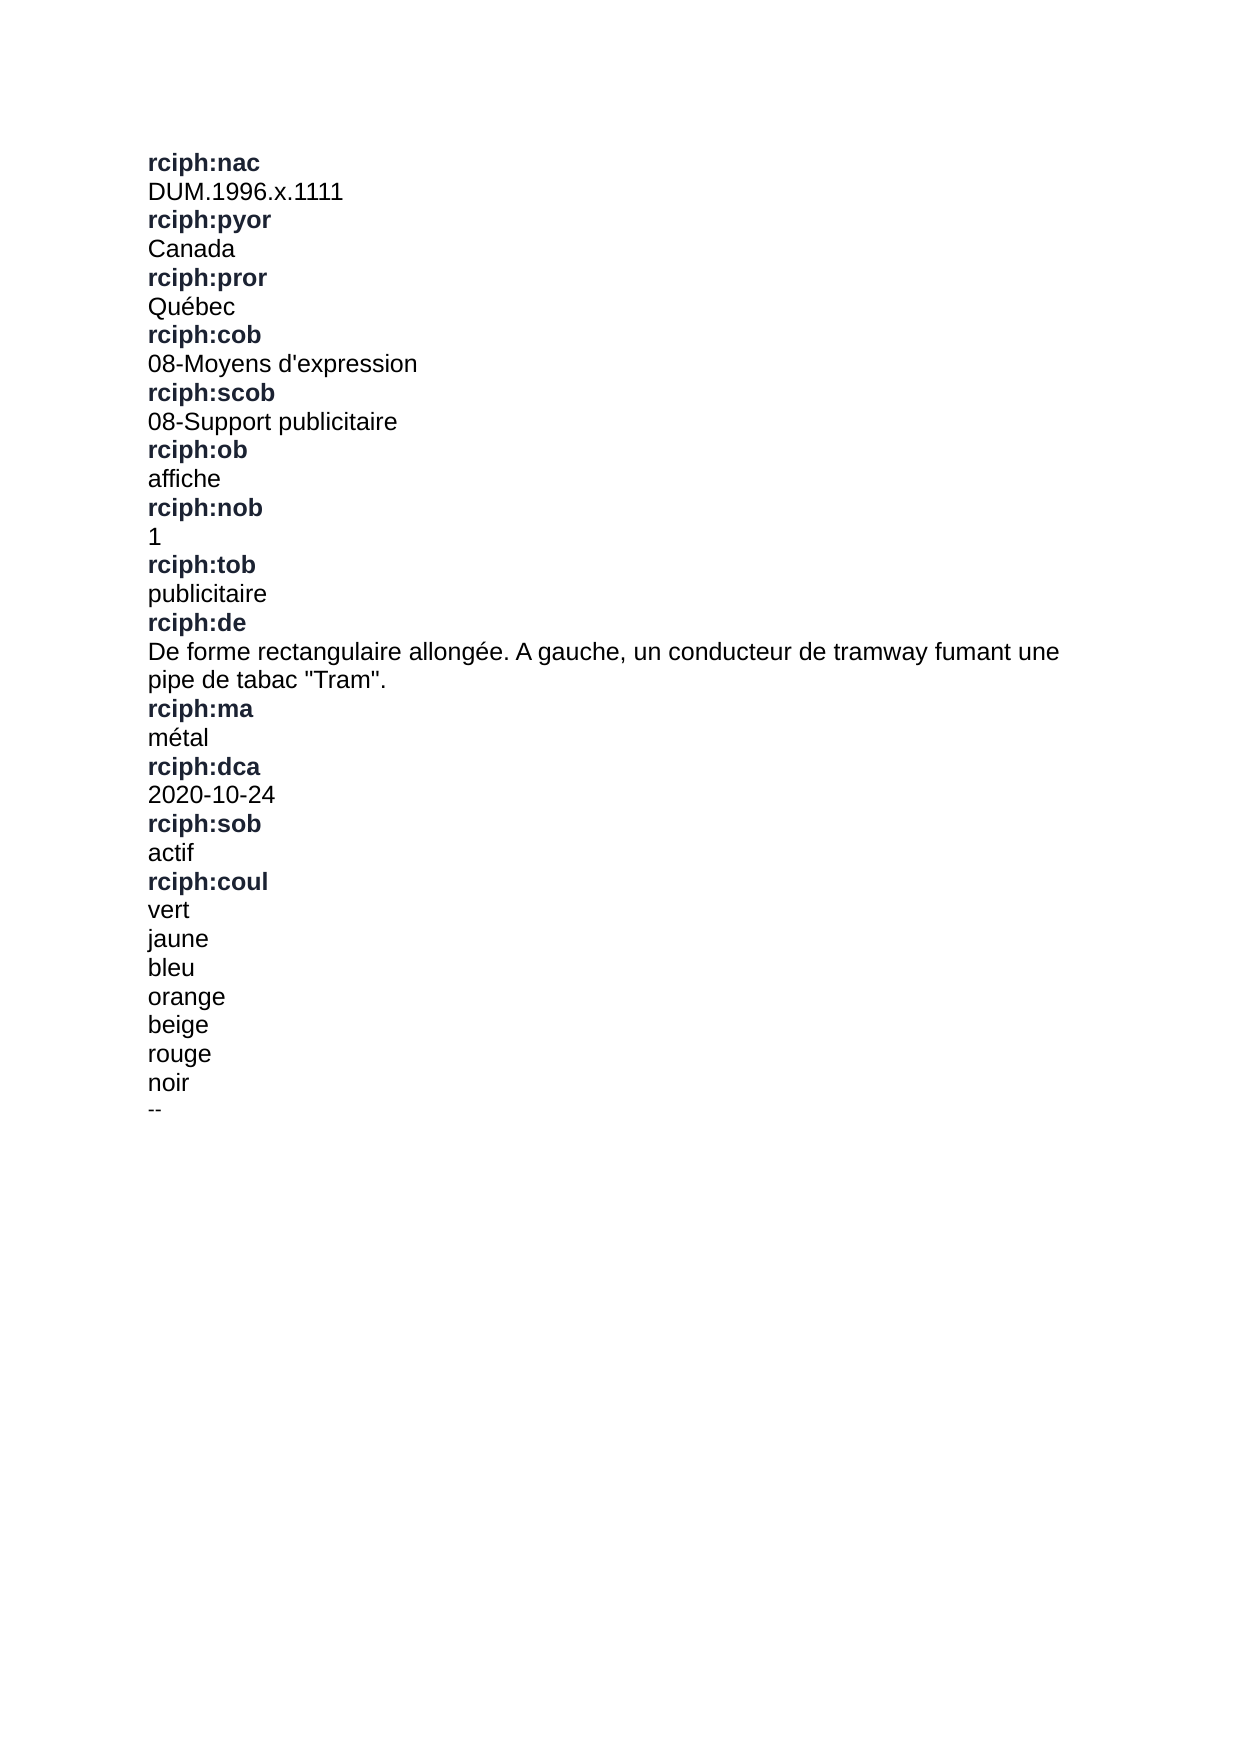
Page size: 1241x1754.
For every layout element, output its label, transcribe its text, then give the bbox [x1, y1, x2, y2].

text rciph:pror [148, 263, 1092, 291]
text rciph:sob [148, 809, 1092, 838]
text rciph:tob [148, 550, 1092, 579]
text rciph:cob [148, 320, 1092, 349]
text rciph:nob [148, 493, 1092, 521]
text De forme rectangulaire allongée. A gauche, un conducteur de tramway fumant une pipe de tabac "Tram". [148, 636, 1092, 694]
text rciph:ob [148, 435, 1092, 464]
text DUM.1996.x.1111 [148, 176, 1092, 205]
text rouge [148, 1039, 1092, 1068]
text jaune [148, 924, 1092, 953]
text rciph:pyor [148, 205, 1092, 234]
text -- [148, 1096, 1092, 1120]
text rciph:dca [148, 751, 1092, 780]
text orange [148, 981, 1092, 1010]
text rciph:de [148, 608, 1092, 636]
text vert [148, 895, 1092, 924]
text Québec [148, 291, 1092, 320]
text publicitaire [148, 579, 1092, 608]
text bleu [148, 953, 1092, 981]
text noir [148, 1068, 1092, 1096]
text 2020-10-24 [148, 780, 1092, 809]
text rciph:ma [148, 694, 1092, 723]
text beige [148, 1010, 1092, 1039]
text 08-Moyens d'expression [148, 349, 1092, 378]
text 1 [148, 521, 1092, 550]
text rciph:scob [148, 378, 1092, 406]
text rciph:nac [148, 148, 1092, 176]
text rciph:coul [148, 866, 1092, 895]
text Canada [148, 234, 1092, 263]
text actif [148, 838, 1092, 866]
text 08-Support publicitaire [148, 406, 1092, 435]
text affiche [148, 464, 1092, 493]
text métal [148, 723, 1092, 751]
